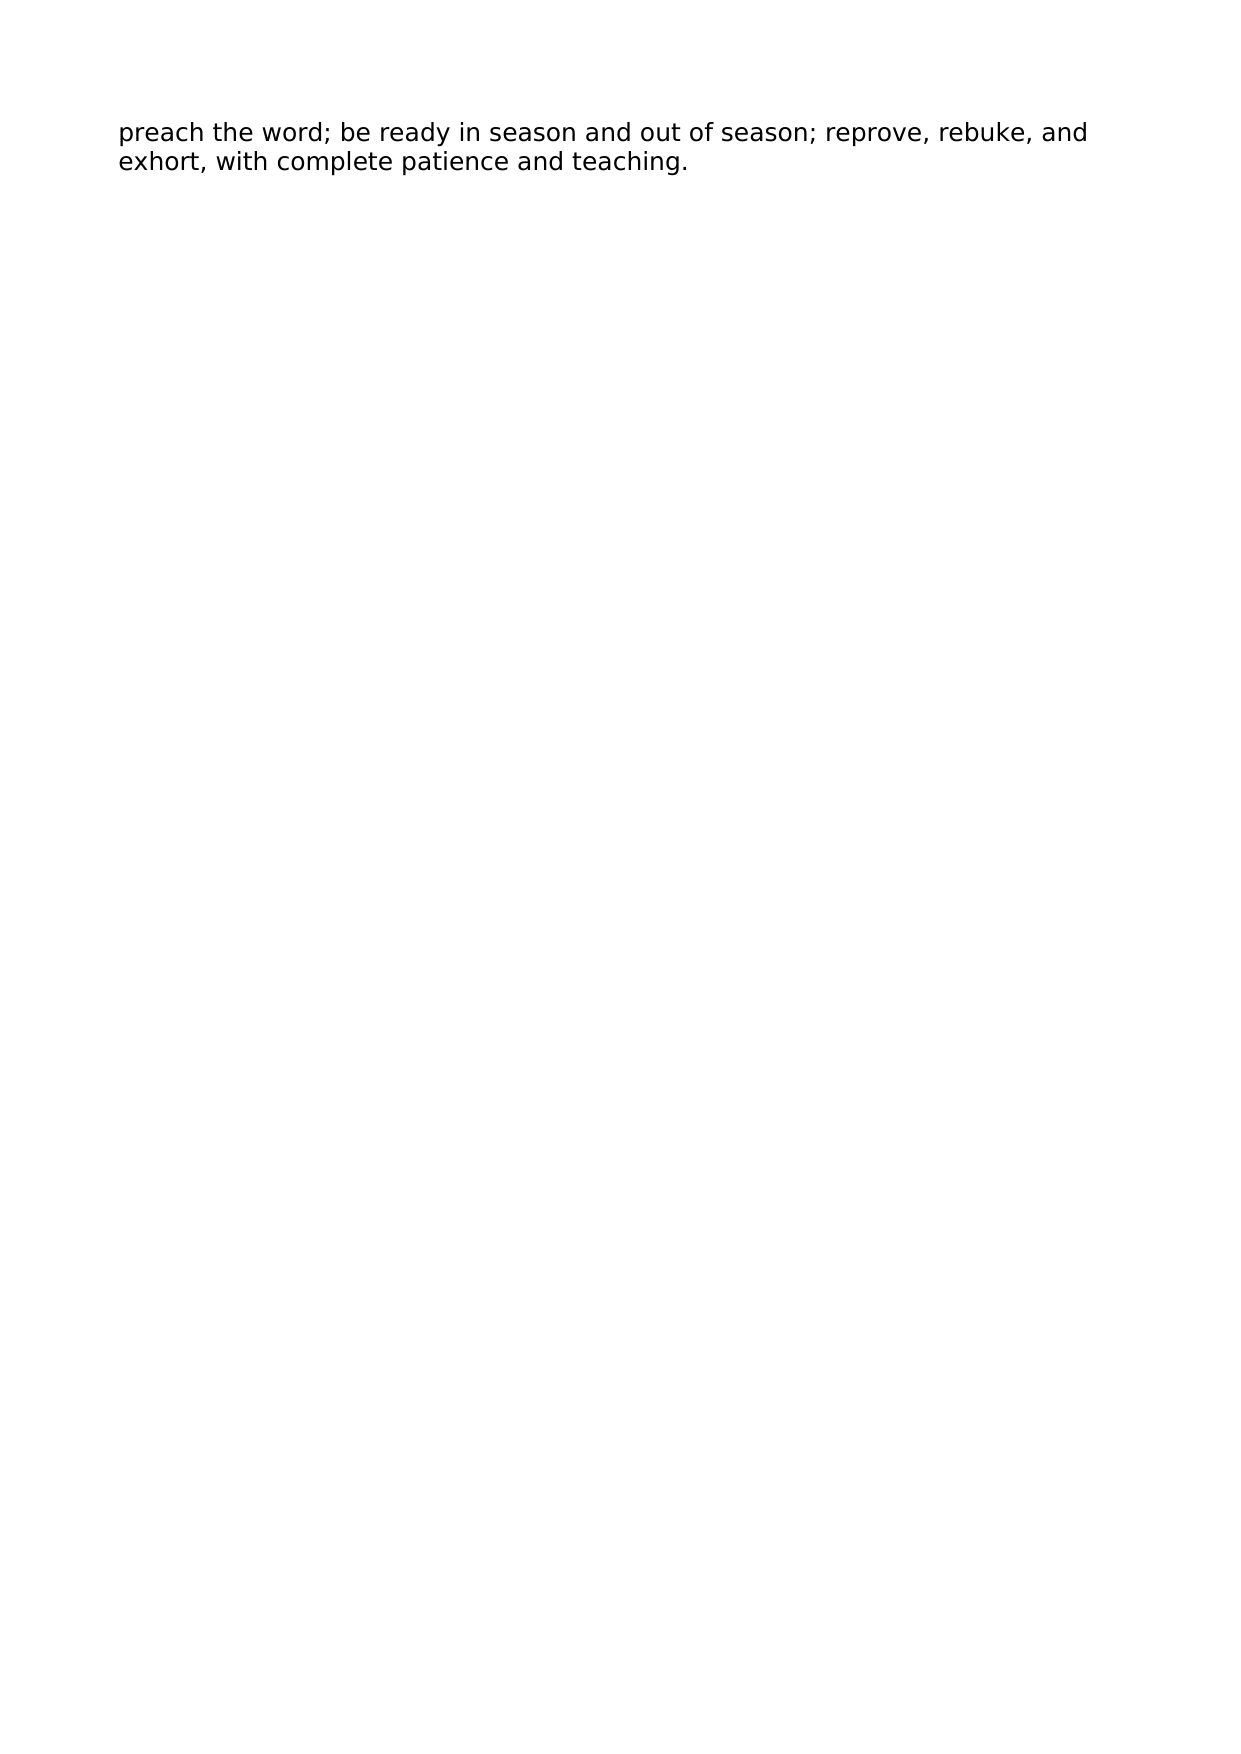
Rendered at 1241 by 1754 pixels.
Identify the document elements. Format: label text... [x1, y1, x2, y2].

text preach the word; be ready in season and out of season; reprove, rebuke, and exhort, with complete patience and teaching. [118, 118, 1122, 176]
